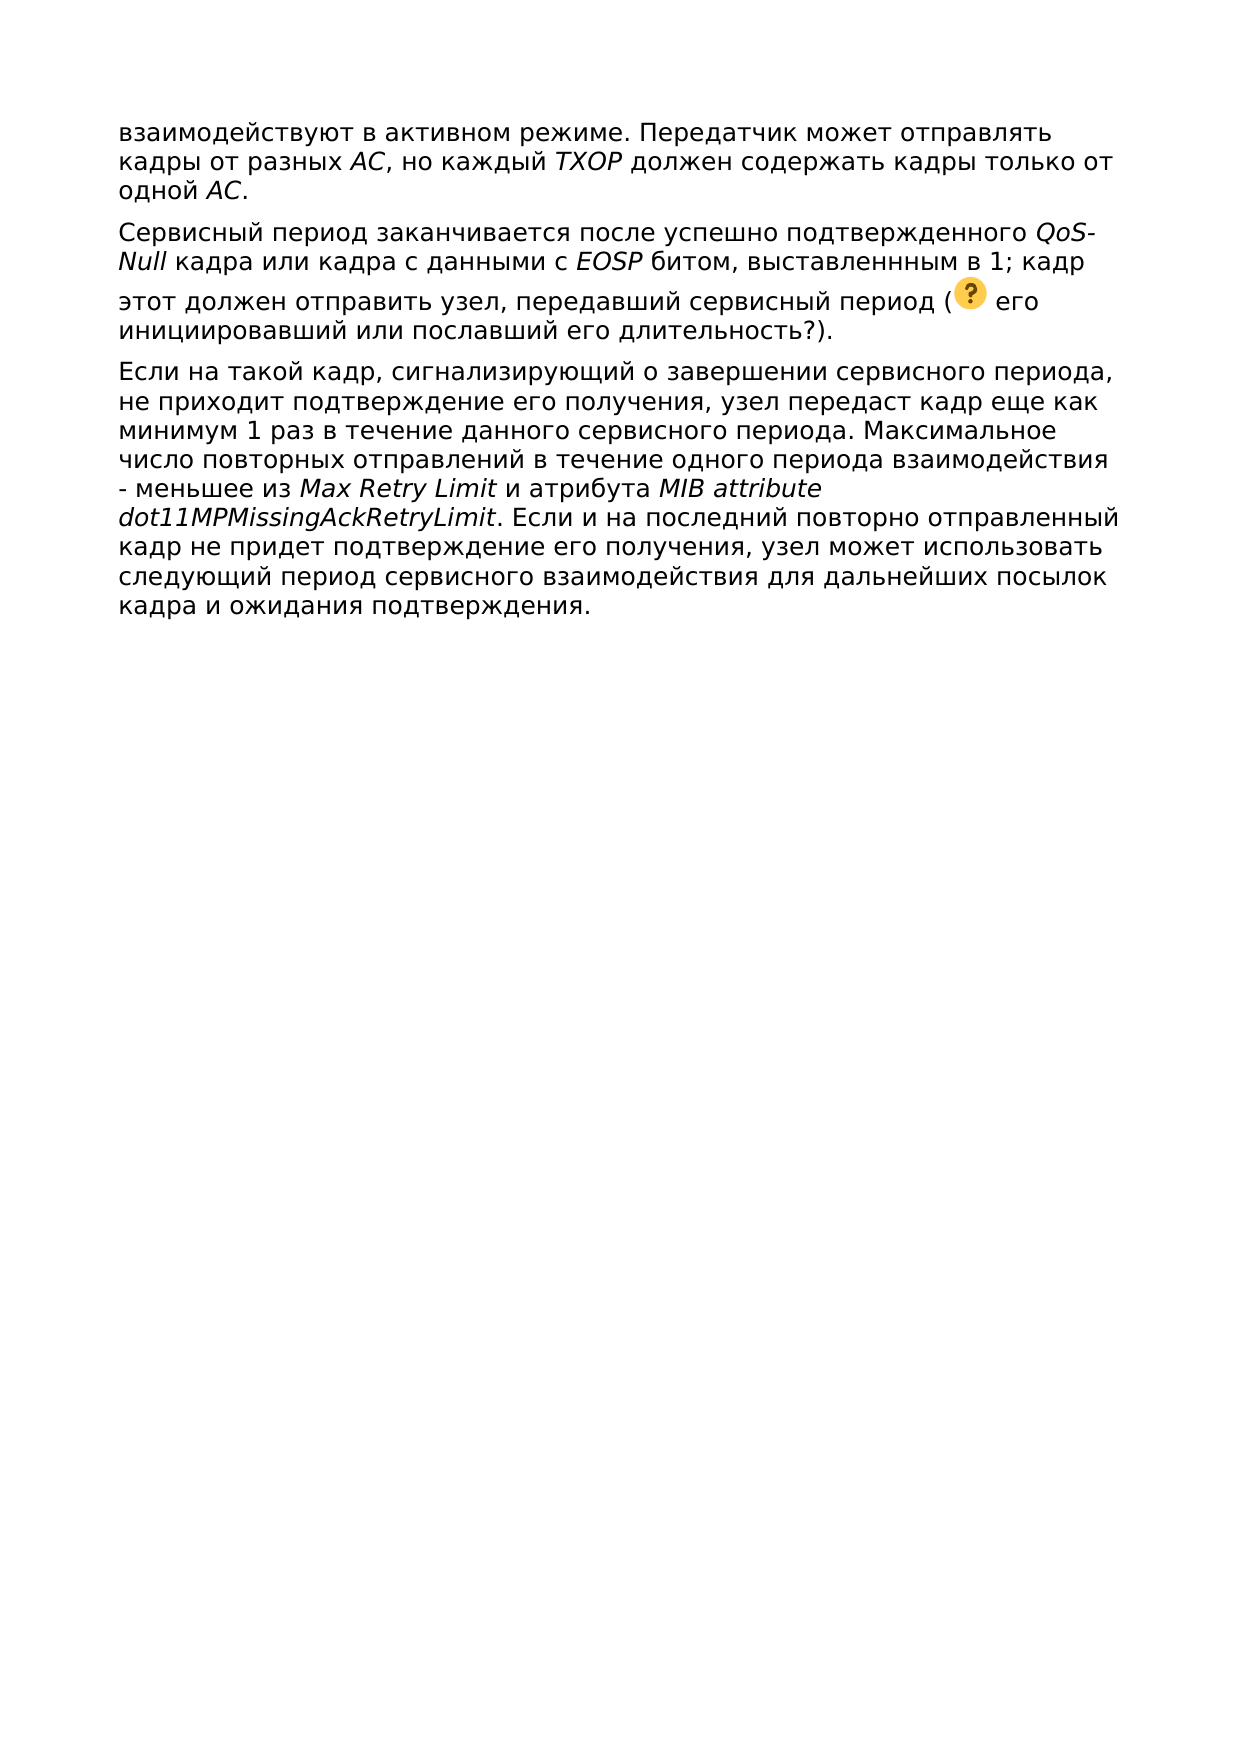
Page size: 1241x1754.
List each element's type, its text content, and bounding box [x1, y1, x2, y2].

text взаимодействуют в активном режиме. Передатчик может отправлять кадры от разных AC, но каждый TXOP должен содержать кадры только от одной AC. [118, 118, 1122, 206]
text Если на такой кадр, сигнализирующий о завершении сервисного периода, не приходит подтверждение его получения, узел передаст кадр еще как минимум 1 раз в течение данного сервисного периода. Максимальное число повторных отправлений в течение одного периода взаимодействия - меньшее из Max Retry Limit и атрибута MIB attribute dot11MPMissingAckRetryLimit. Если и на последний повторно отправленный кадр не придет подтверждение его получения, узел может использовать следующий период сервисного взаимодействия для дальнейших посылок кадра и ожидания подтверждения. [118, 357, 1122, 620]
text Сервисный период заканчивается после успешно подтвержденного QoS-Null кадра или кадра с данными с EOSP битом, выставленнным в 1; кадр этот должен отправить узел, передавший сервисный период ( его инициировавший или пославший его длительность?). [118, 218, 1122, 345]
